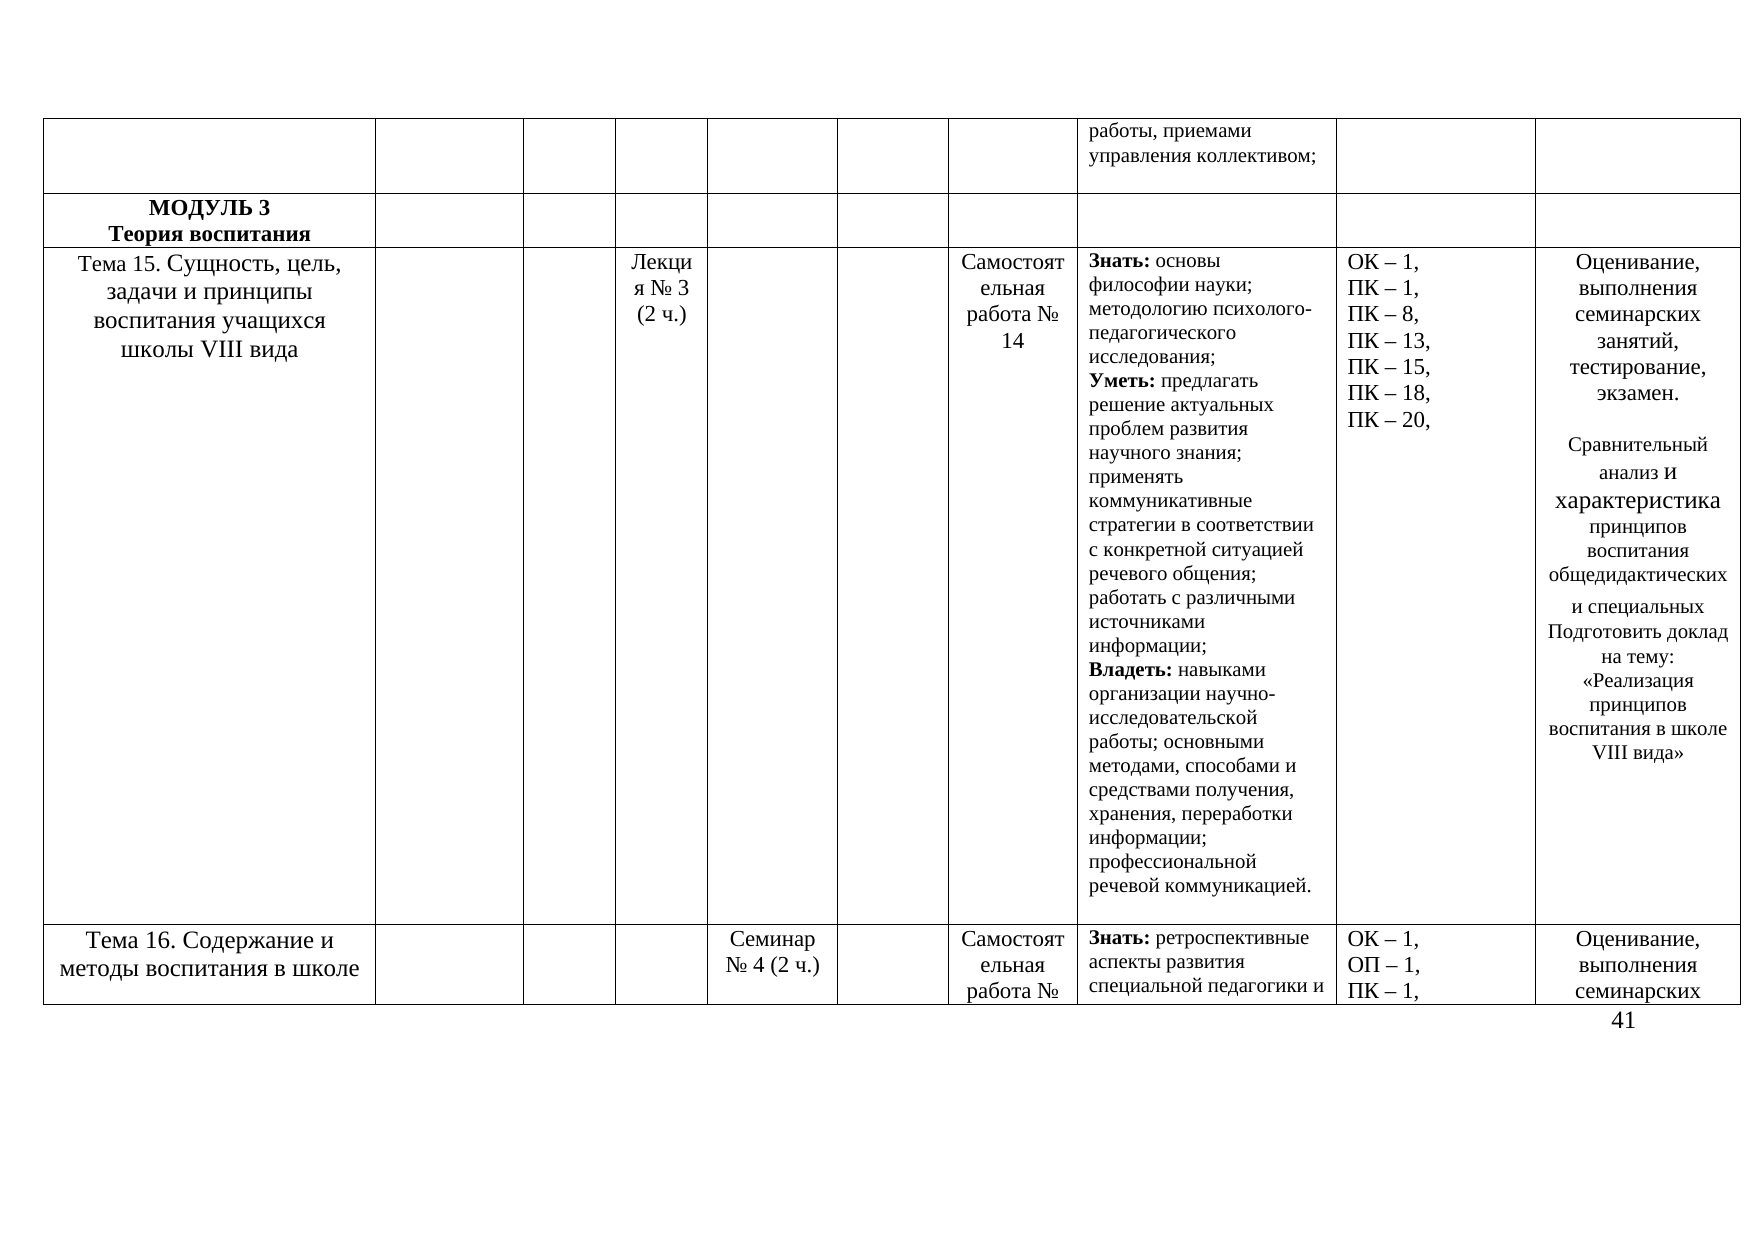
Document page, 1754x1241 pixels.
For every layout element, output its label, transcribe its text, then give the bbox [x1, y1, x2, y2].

table_cell [616, 119, 707, 193]
table_cell Тема 16. Содержание и методы воспитания в школе [44, 925, 375, 1004]
table_cell [376, 925, 523, 1004]
table_cell [708, 248, 837, 924]
table_cell Самостоятельная работа № 14 [949, 248, 1077, 924]
table_cell [524, 925, 615, 1004]
table_cell [708, 194, 837, 247]
table_cell ОК – 1, ПК – 1, ПК – 8, ПК – 13, ПК – 15, ПК – 18, ПК – 20, [1337, 248, 1535, 924]
table_cell [708, 119, 837, 193]
table_cell [376, 119, 523, 193]
table_cell [838, 925, 948, 1004]
table_cell [1337, 119, 1535, 193]
table_cell [838, 119, 948, 193]
table_cell Тема 15. Сущность, цель, задачи и принципы воспитания учащихся школы VIII вида [44, 248, 375, 924]
table_cell [949, 194, 1077, 247]
table_cell [838, 194, 948, 247]
table_cell [838, 248, 948, 924]
table_cell ОК – 1, ОП – 1, ПК – 1, [1337, 925, 1535, 1004]
table_cell [524, 119, 615, 193]
table_cell [376, 248, 523, 924]
table_cell [616, 925, 707, 1004]
table_cell [616, 194, 707, 247]
table_cell [524, 194, 615, 247]
table_cell Знать: ретроспективные аспекты развития специальной педагогики и [1078, 925, 1336, 1004]
table_cell [1536, 194, 1740, 247]
table_cell Семинар № 4 (2 ч.) [708, 925, 837, 1004]
table_cell [1536, 119, 1740, 193]
table_cell Оценивание, выполнения семинарских занятий, тестирование, экзамен. Сравнительный анализ и характеристика принципов воспитания общедидактических и специальных Подготовить доклад на тему: «Реализация принципов воспитания в школе VIII вида» [1536, 248, 1740, 924]
table_cell Оценивание, выполнения семинарских [1536, 925, 1740, 1004]
table_cell [1337, 194, 1535, 247]
table_cell Знать: основы философии науки; методологию психолого-педагогического исследования; Уметь: предлагать решение актуальных проблем развития научного знания; применять коммуникативные стратегии в соответствии с конкретной ситуацией речевого общения; работать с различными источниками информации; Владеть: навыками организации научно-исследовательской работы; основными методами, способами и средствами получения, хранения, переработки информации; профессиональной речевой коммуникацией. [1078, 248, 1336, 924]
table_cell [524, 248, 615, 924]
table_cell МОДУЛЬ 3 Теория воспитания [44, 194, 375, 247]
table_cell [949, 119, 1077, 193]
table_cell [44, 119, 375, 193]
table_cell [1078, 194, 1336, 247]
table_cell работы, приемами управления коллективом; [1078, 119, 1336, 193]
table_cell Самостоятельная работа № [949, 925, 1077, 1004]
table_cell [376, 194, 523, 247]
table_cell Лекция № 3 (2 ч.) [616, 248, 707, 924]
